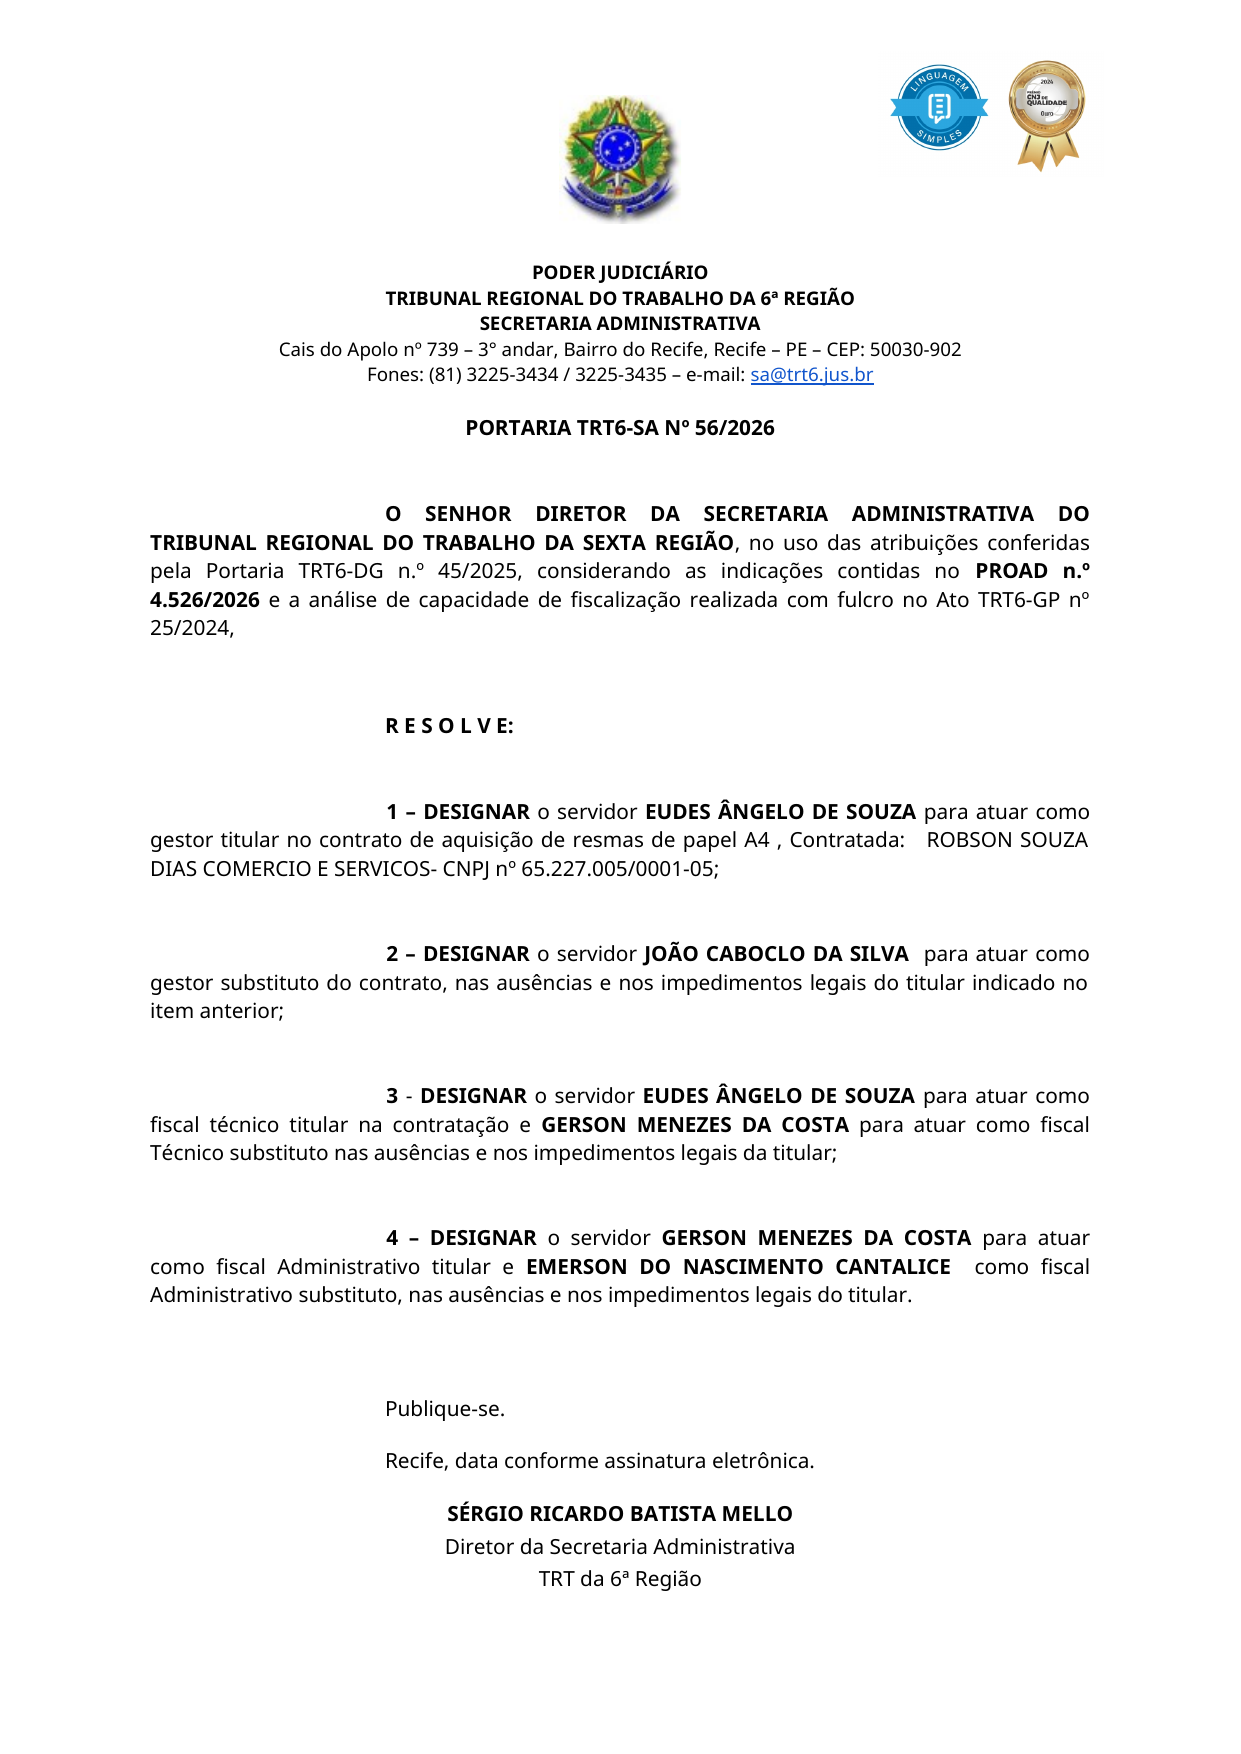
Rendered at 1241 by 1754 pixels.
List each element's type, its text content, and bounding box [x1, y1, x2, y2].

text SÉRGIO RICARDO BATISTA MELLO [150, 1499, 1090, 1528]
text Publique-se. [150, 1394, 1090, 1423]
text 3 - DESIGNAR o servidor EUDES ÂNGELO DE SOUZA para atuar como fiscal técnico titular na contratação e GERSON MENEZES DA COSTA para atuar como fiscal Técnico substituto nas ausências e nos impedimentos legais da titular; [150, 1081, 1090, 1167]
text Diretor da Secretaria Administrativa [150, 1532, 1090, 1560]
text R E S O L V E: [150, 712, 1090, 740]
text 1 – DESIGNAR o servidor EUDES ÂNGELO DE SOUZA para atuar como gestor titular no contrato de aquisição de resmas de papel A4 , Contratada: ROBSON SOUZA DIAS COMERCIO E SERVICOS- CNPJ nº 65.227.005/0001-05; [150, 797, 1090, 882]
text O SENHOR DIRETOR DA SECRETARIA ADMINISTRATIVA DO TRIBUNAL REGIONAL DO TRABALHO DA SEXTA REGIÃO, no uso das atribuições conferidas pela Portaria TRT6-DG n.º 45/2025, considerando as indicações contidas no PROAD n.º 4.526/2026 e a análise de capacidade de fiscalização realizada com fulcro no Ato TRT6-GP nº 25/2024, [150, 499, 1090, 642]
text PORTARIA TRT6-SA Nº 56/2026 [150, 413, 1090, 442]
text Recife, data conforme assinatura eletrônica. [150, 1447, 1090, 1475]
text 2 – DESIGNAR o servidor JOÃO CABOCLO DA SILVA para atuar como gestor substituto do contrato, nas ausências e nos impedimentos legais do titular indicado no item anterior; [150, 939, 1090, 1024]
text TRT da 6ª Região [150, 1564, 1090, 1593]
picture [559, 95, 682, 224]
text 4 – DESIGNAR o servidor GERSON MENEZES DA COSTA para atuar como fiscal Administrativo titular e EMERSON DO NASCIMENTO CANTALICE como fiscal Administrativo substituto, nas ausências e nos impedimentos legais do titular. [150, 1223, 1090, 1309]
picture [878, 51, 1104, 177]
